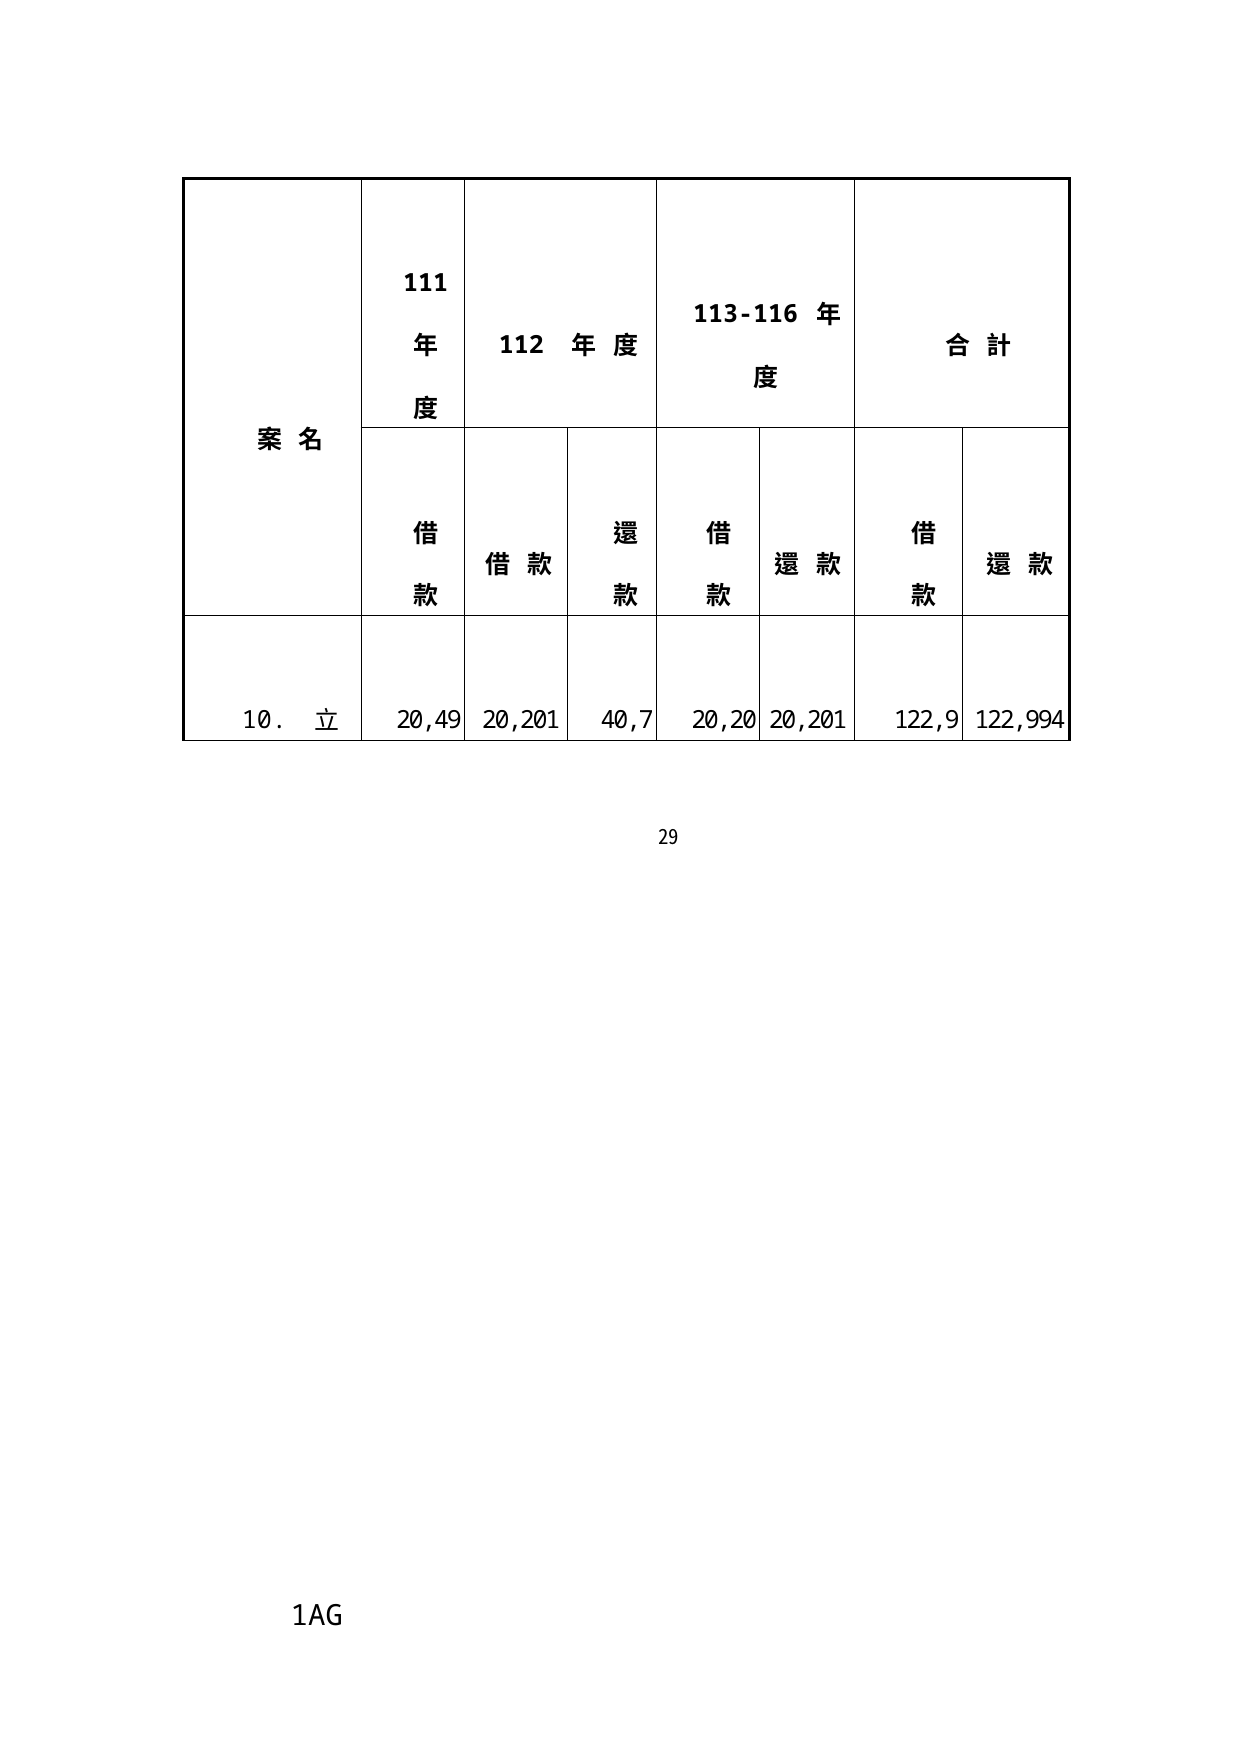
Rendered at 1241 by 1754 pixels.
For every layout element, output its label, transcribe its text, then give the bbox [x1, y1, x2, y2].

table_header 113-116年度 [657, 180, 854, 427]
table_cell 20,201 [465, 616, 567, 740]
table_cell 還款 [963, 428, 1068, 615]
table_cell 借款 [855, 428, 962, 615]
table_header 合計 [855, 180, 1068, 427]
table_cell 還款 [568, 428, 656, 615]
table_header 111年度 [362, 180, 464, 427]
table_cell 借款 [465, 428, 567, 615]
table_cell 20,20 [657, 616, 759, 740]
table_header 112年度 [465, 180, 656, 427]
table_cell 20,49 [362, 616, 464, 740]
table_header 案名 [185, 180, 361, 615]
table_cell 10.立 [185, 616, 361, 740]
table_cell 122,9 [855, 616, 962, 740]
table_cell 122,994 [963, 616, 1068, 740]
table_cell 40,7 [568, 616, 656, 740]
table_cell 20,201 [760, 616, 854, 740]
table_cell 借款 [657, 428, 759, 615]
table_cell 還款 [760, 428, 854, 615]
table_cell 借款 [362, 428, 464, 615]
